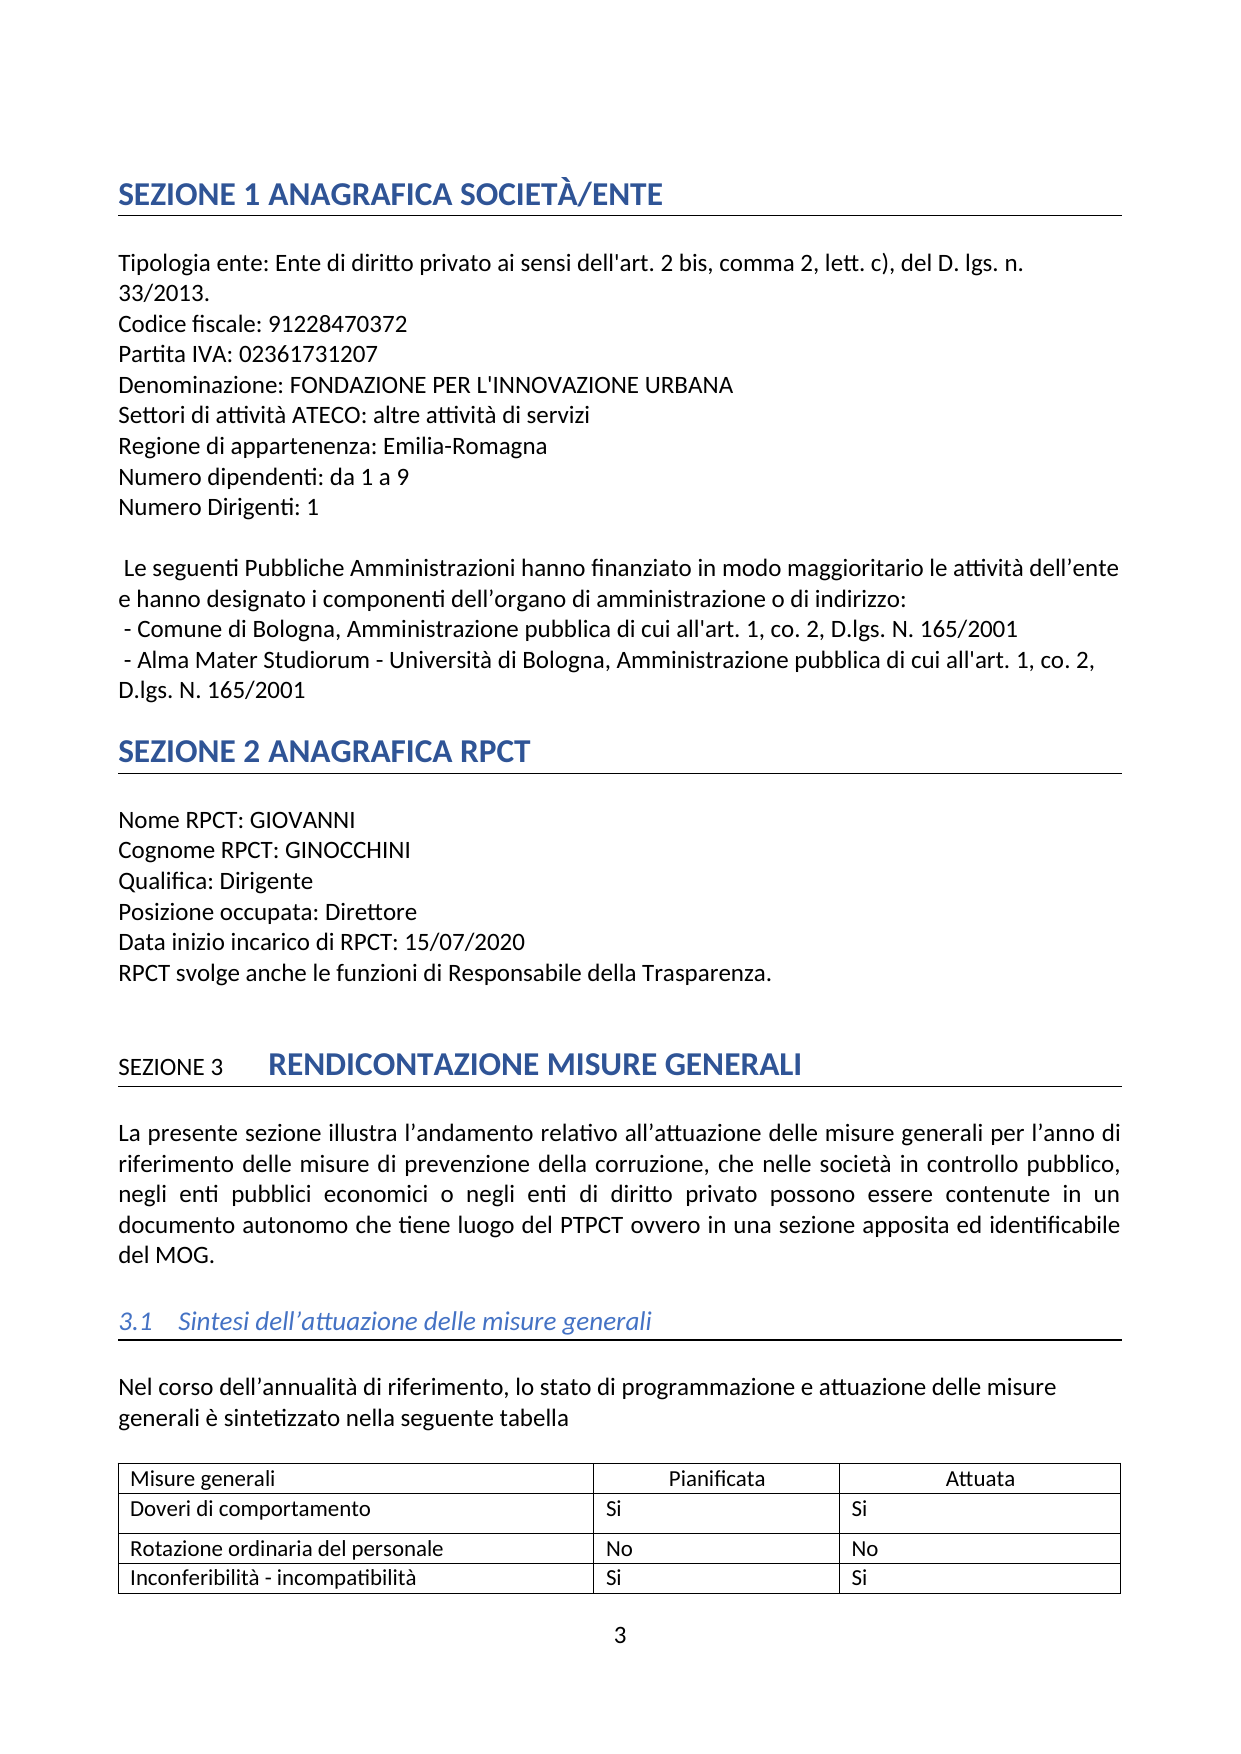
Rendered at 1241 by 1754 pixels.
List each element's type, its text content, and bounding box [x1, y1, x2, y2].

list ANAGRAFICA SOCIETÀ/ENTE [118, 173, 1122, 215]
text Nome RPCT: GIOVANNI [118, 804, 1122, 835]
table_header Pianificata [594, 1464, 839, 1493]
table_cell Si [594, 1494, 839, 1533]
list Sintesi dell’attuazione delle misure generali [118, 1304, 1122, 1339]
list RENDICONTAZIONE MISURE GENERALI [118, 1043, 1122, 1086]
text Cognome RPCT: GINOCCHINI [118, 835, 1122, 865]
text Partita IVA: 02361731207 [118, 338, 1122, 369]
text La presente sezione illustra l’andamento relativo all’attuazione delle misure generali per l’anno di riferimento delle misure di prevenzione della corruzione, che nelle società in controllo pubblico, negli enti pubblici economici o negli enti di diritto privato possono essere contenute in un documento autonomo che tiene luogo del PTPCT ovvero in una sezione apposita ed identificabile del MOG. [118, 1117, 1122, 1270]
text Data inizio incarico di RPCT: 15/07/2020 [118, 926, 1122, 957]
text Codice fiscale: 91228470372 [118, 308, 1122, 338]
text Numero Dirigenti: 1 [118, 491, 1122, 522]
table_cell No [840, 1534, 1120, 1562]
table_cell Inconferibilità - incompatibilità [119, 1564, 593, 1592]
text Denominazione: FONDAZIONE PER L'INNOVAZIONE URBANA [118, 369, 1122, 399]
text Settori di attività ATECO: altre attività di servizi [118, 399, 1122, 430]
text Nel corso dell’annualità di riferimento, lo stato di programmazione e attuazione delle misure generali è sintetizzato nella seguente tabella [118, 1371, 1122, 1432]
table_header Attuata [840, 1464, 1120, 1493]
text Le seguenti Pubbliche Amministrazioni hanno finanziato in modo maggioritario le attività dell’ente e hanno designato i componenti dell’organo di amministrazione o di indirizzo: - Comune di Bologna, Amministrazione pubblica di cui all'art. 1, co. 2, D.lgs. N. 165/2001 - Alma Mater Studiorum - Università di Bologna, Amministrazione pubblica di cui all'art. 1, co. 2, D.lgs. N. 165/2001 [118, 552, 1122, 705]
text Tipologia ente: Ente di diritto privato ai sensi dell'art. 2 bis, comma 2, lett. c), del D. lgs. n. 33/2013. [118, 247, 1122, 308]
text Qualifica: Dirigente [118, 865, 1122, 896]
list ANAGRAFICA RPCT [118, 730, 1122, 773]
text Numero dipendenti: da 1 a 9 [118, 461, 1122, 491]
table_cell Rotazione ordinaria del personale [119, 1534, 593, 1562]
table_cell Si [594, 1564, 839, 1592]
text RPCT svolge anche le funzioni di Responsabile della Trasparenza. [118, 957, 1122, 987]
table_cell Si [840, 1494, 1120, 1533]
table_cell Doveri di comportamento [119, 1494, 593, 1533]
table_cell No [594, 1534, 839, 1562]
table_cell Si [840, 1564, 1120, 1592]
text Regione di appartenenza: Emilia-Romagna [118, 430, 1122, 461]
text Posizione occupata: Direttore [118, 896, 1122, 926]
table_header Misure generali [119, 1464, 593, 1493]
